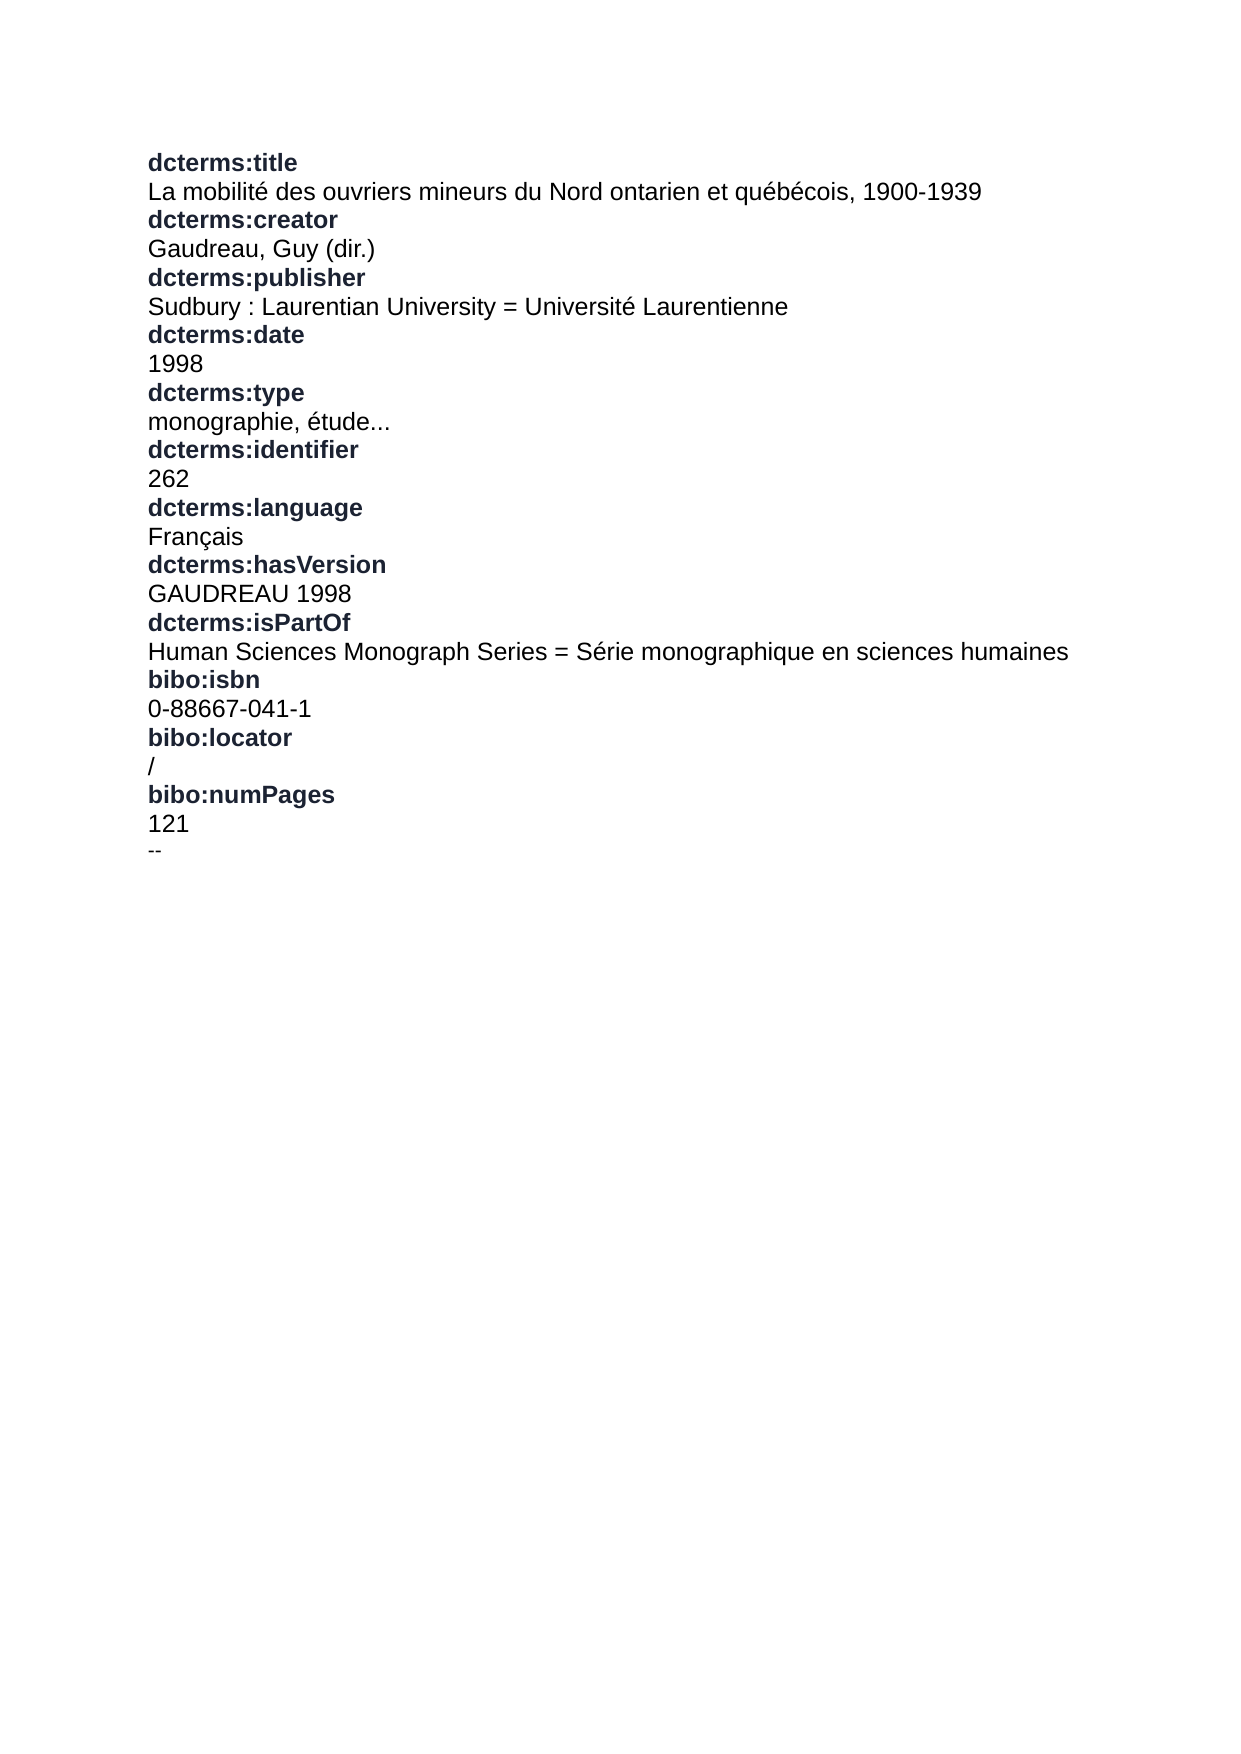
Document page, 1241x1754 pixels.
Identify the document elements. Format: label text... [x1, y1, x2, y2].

text dcterms:creator [148, 205, 1092, 234]
text GAUDREAU 1998 [148, 579, 1092, 608]
text dcterms:type [148, 378, 1092, 406]
text 1998 [148, 349, 1092, 378]
text dcterms:identifier [148, 435, 1092, 464]
text bibo:numPages [148, 780, 1092, 809]
text dcterms:language [148, 493, 1092, 521]
text Français [148, 521, 1092, 550]
text bibo:isbn [148, 665, 1092, 694]
text dcterms:isPartOf [148, 608, 1092, 636]
text dcterms:date [148, 320, 1092, 349]
text La mobilité des ouvriers mineurs du Nord ontarien et québécois, 1900-1939 [148, 176, 1092, 205]
text dcterms:hasVersion [148, 550, 1092, 579]
text monographie, étude... [148, 406, 1092, 435]
text -- [148, 838, 1092, 862]
text bibo:locator [148, 723, 1092, 751]
text dcterms:title [148, 148, 1092, 176]
text / [148, 751, 1092, 780]
text Gaudreau, Guy (dir.) [148, 234, 1092, 263]
text Sudbury : Laurentian University = Université Laurentienne [148, 291, 1092, 320]
text 262 [148, 464, 1092, 493]
text dcterms:publisher [148, 263, 1092, 291]
text Human Sciences Monograph Series = Série monographique en sciences humaines [148, 636, 1092, 665]
text 121 [148, 809, 1092, 838]
text 0-88667-041-1 [148, 694, 1092, 723]
